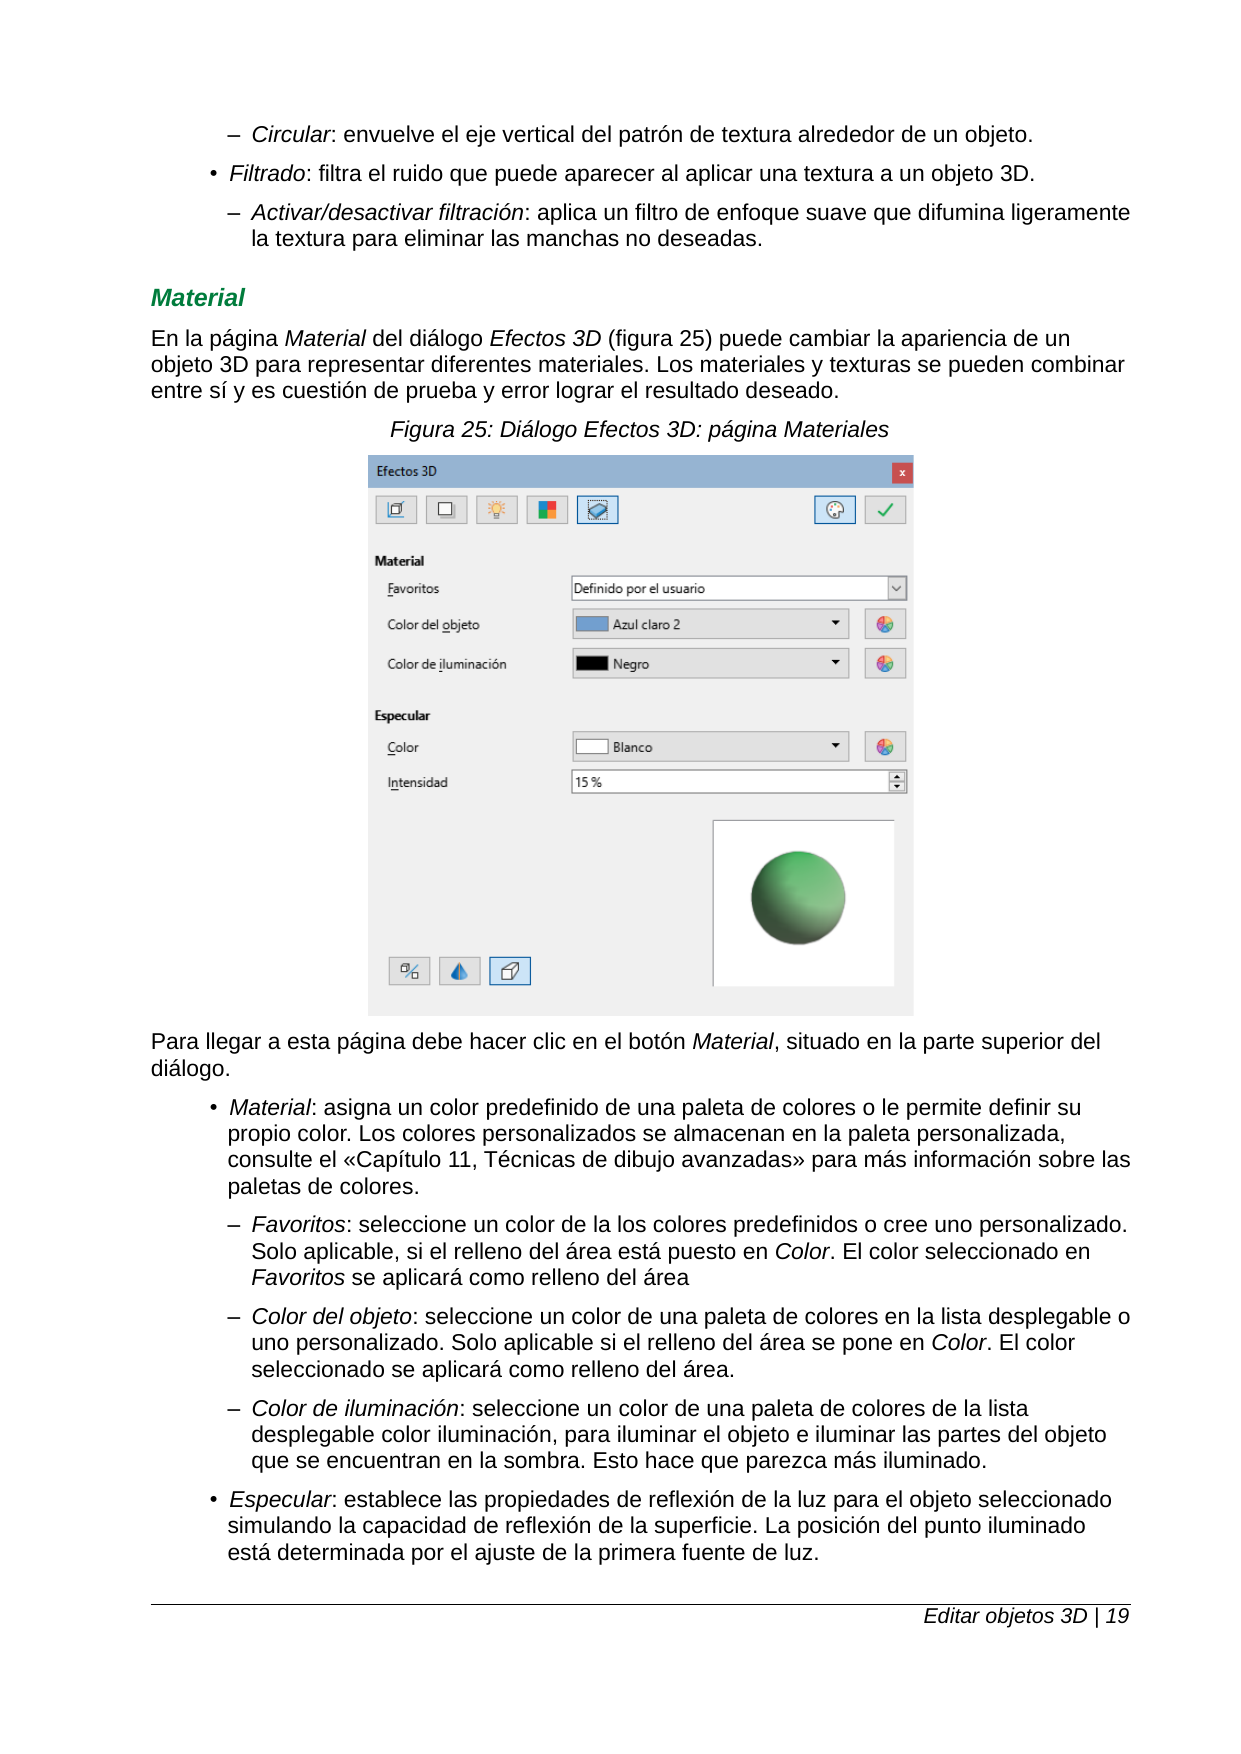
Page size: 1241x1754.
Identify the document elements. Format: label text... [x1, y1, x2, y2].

list Activar/desactivar filtración: aplica un filtro de enfoque suave que difumina ligeramente la textura para eliminar las manchas no deseadas. [227, 199, 1131, 251]
text Figura 25: Diálogo Efectos 3D: página Materiales [368, 416, 914, 442]
text En la página Material del diálogo Efectos 3D (figura 25) puede cambiar la apariencia de un objeto 3D para representar diferentes materiales. Los materiales y texturas se pueden combinar entre sí y es cuestión de prueba y error lograr el resultado deseado. [151, 324, 1131, 404]
list Circular: envuelve el eje vertical del patrón de textura alrededor de un objeto. [227, 121, 1131, 147]
list Especular: establece las propiedades de reflexión de la luz para el objeto seleccionado simulando la capacidad de reflexión de la superficie. La posición del punto iluminado está determinada por el ajuste de la primera fuente de luz. [209, 1486, 1131, 1565]
list Filtrado: filtra el ruido que puede aparecer al aplicar una textura a un objeto 3D. [209, 160, 1131, 186]
picture [368, 455, 914, 1016]
list Favoritos: seleccione un color de la los colores predefinidos o cree uno personalizado. Solo aplicable, si el relleno del área está puesto en Color. El color seleccionado en Favoritos se aplicará como relleno del área [227, 1211, 1131, 1291]
list Color del objeto: seleccione un color de una paleta de colores en la lista desplegable o uno personalizado. Solo aplicable si el relleno del área se pone en Color. El color seleccionado se aplicará como relleno del área. [227, 1303, 1131, 1382]
list Para llegar a esta página debe hacer clic en el botón Material, situado en la parte superior del diálogo. [151, 1028, 1131, 1081]
list Material: asigna un color predefinido de una paleta de colores o le permite definir su propio color. Los colores personalizados se almacenan en la paleta personalizada, consulte el «Capítulo 11, Técnicas de dibujo avanzadas» para más información sobre las paletas de colores. [209, 1093, 1131, 1199]
subtitle Material [151, 283, 1131, 312]
list Color de iluminación: seleccione un color de una paleta de colores de la lista desplegable color iluminación, para iluminar el objeto e iluminar las partes del objeto que se encuentran en la sombra. Esto hace que parezca más iluminado. [227, 1394, 1131, 1474]
